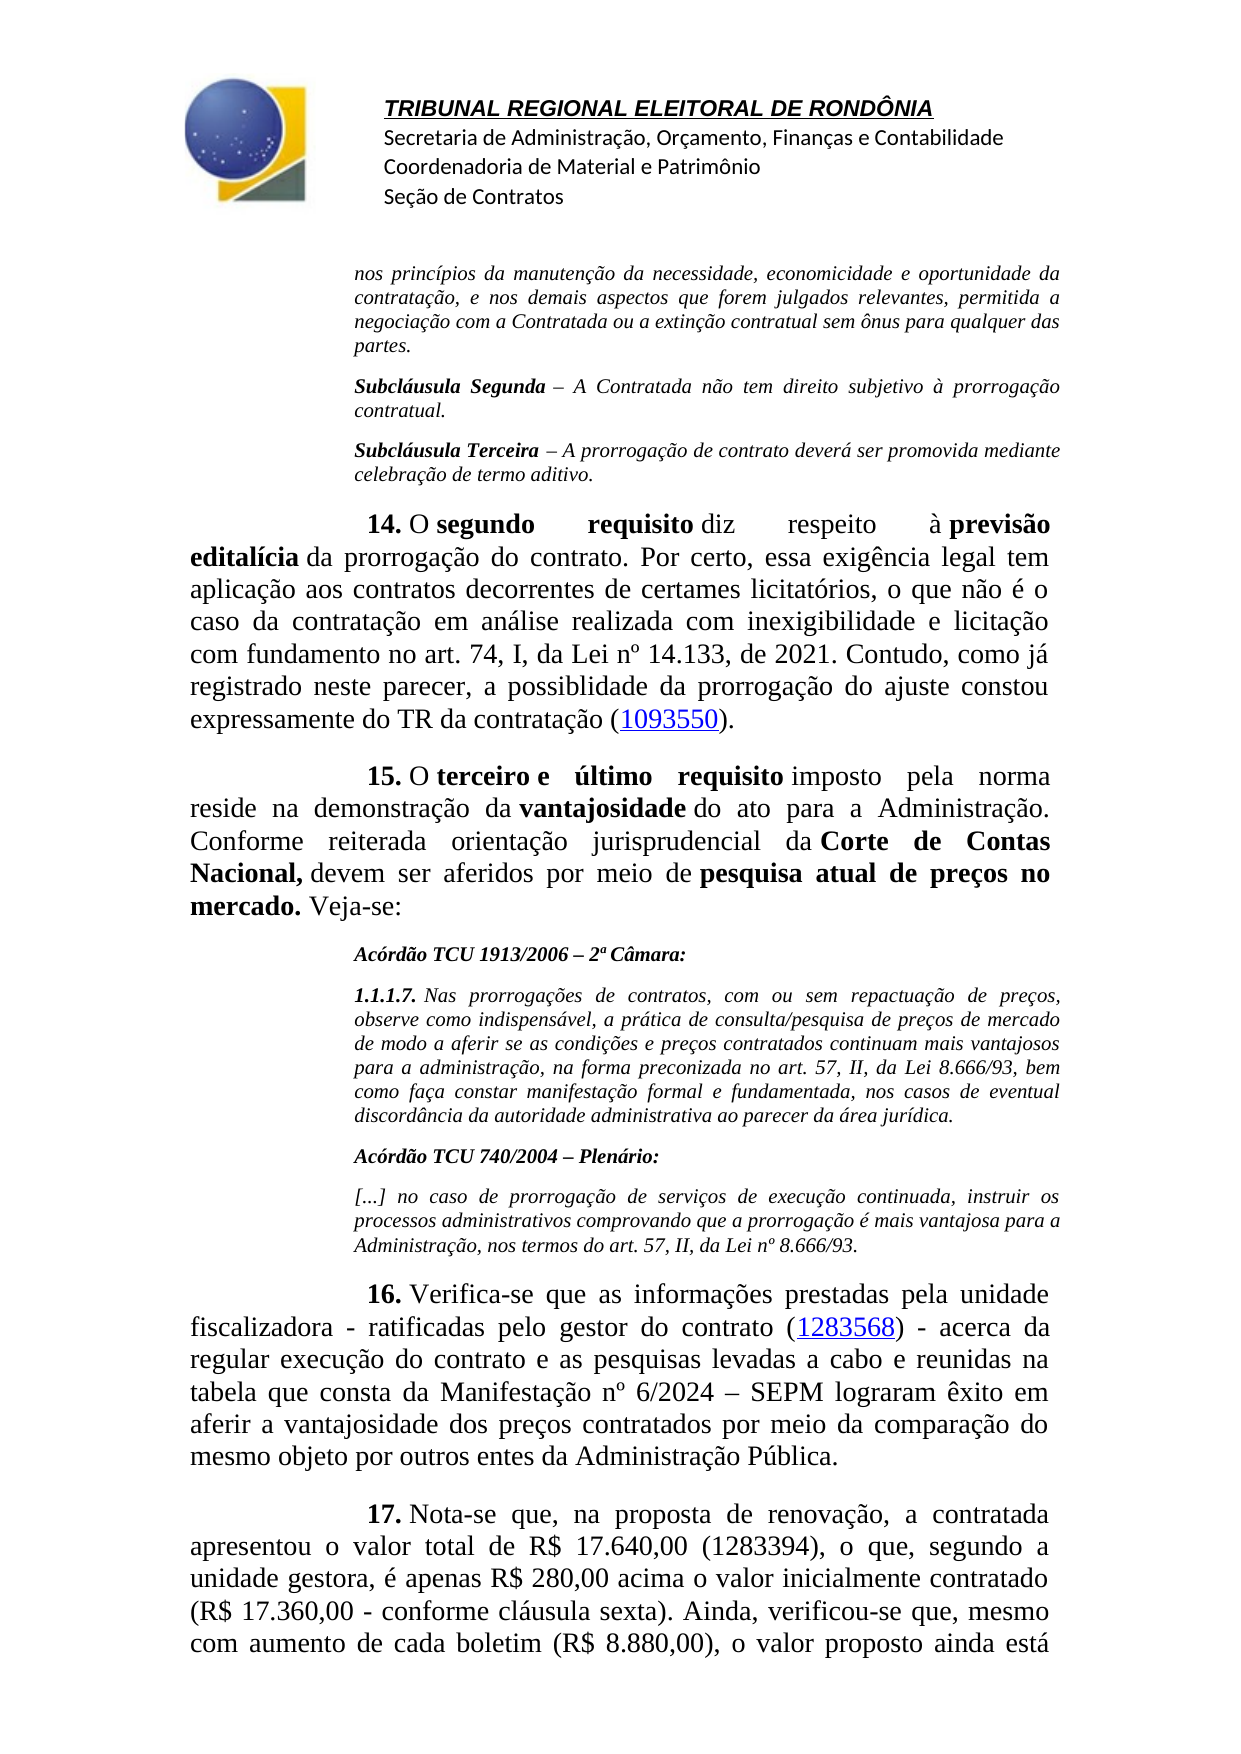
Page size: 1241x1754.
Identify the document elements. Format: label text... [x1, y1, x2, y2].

text nos princípios da manutenção da necessidade, economicidade e oportunidade da contratação, e nos demais aspectos que forem julgados relevantes, permitida a negociação com a Contratada ou a extinção contratual sem ônus para qualquer das partes. [354, 261, 1063, 357]
text Subcláusula Terceira – A prorrogação de contrato deverá ser promovida mediante celebração de termo aditivo. [354, 438, 1063, 486]
text Acórdão TCU 1913/2006 – 2ª Câmara: [354, 942, 1063, 966]
text 16. Verifica-se que as informações prestadas pela unidade fiscalizadora - ratificadas pelo gestor do contrato (1283568) - acerca da regular execução do contrato e as pesquisas levadas a cabo e reunidas na tabela que consta da Manifestação nº 6/2024 – SEPM lograram êxito em aferir a vantajosidade dos preços contratados por meio da comparação do mesmo objeto por outros entes da Administração Pública. [190, 1277, 1051, 1472]
text [...] no caso de prorrogação de serviços de execução continuada, instruir os processos administrativos comprovando que a prorrogação é mais vantajosa para a Administração, nos termos do art. 57, II, da Lei nº 8.666/93. [354, 1184, 1063, 1257]
text Acórdão TCU 740/2004 – Plenário: [354, 1144, 1063, 1168]
text 15. O terceiro e último requisito imposto pela norma reside na demonstração da vantajosidade do ato para a Administração. Conforme reiterada orientação jurisprudencial da Corte de Contas Nacional, devem ser aferidos por meio de pesquisa atual de preços no mercado. Veja-se: [190, 759, 1051, 921]
text 14. O segundo requisito diz respeito à previsão editalícia da prorrogação do contrato. Por certo, essa exigência legal tem aplicação aos contratos decorrentes de certames licitatórios, o que não é o caso da contratação em análise realizada com inexigibilidade e licitação com fundamento no art. 74, I, da Lei nº 14.133, de 2021. Contudo, como já registrado neste parecer, a possiblidade da prorrogação do ajuste constou expressamente do TR da contratação (1093550). [190, 507, 1051, 734]
text Subcláusula Segunda – A Contratada não tem direito subjetivo à prorrogação contratual. [354, 373, 1063, 422]
text 17. Nota-se que, na proposta de renovação, a contratada apresentou o valor total de R$ 17.640,00 (1283394), o que, segundo a unidade gestora, é apenas R$ 280,00 acima o valor inicialmente contratado (R$ 17.360,00 - conforme cláusula sexta). Ainda, verificou-se que, mesmo com aumento de cada boletim (R$ 8.880,00), o valor proposto ainda está [190, 1497, 1051, 1659]
text 1.1.1.7. Nas prorrogações de contratos, com ou sem repactuação de preços, observe como indispensável, a prática de consulta/pesquisa de preços de mercado de modo a aferir se as condições e preços contratados continuam mais vantajosos para a administração, na forma preconizada no art. 57, II, da Lei 8.666/93, bem como faça constar manifestação formal e fundamentada, nos casos de eventual discordância da autoridade administrativa ao parecer da área jurídica. [354, 983, 1063, 1127]
